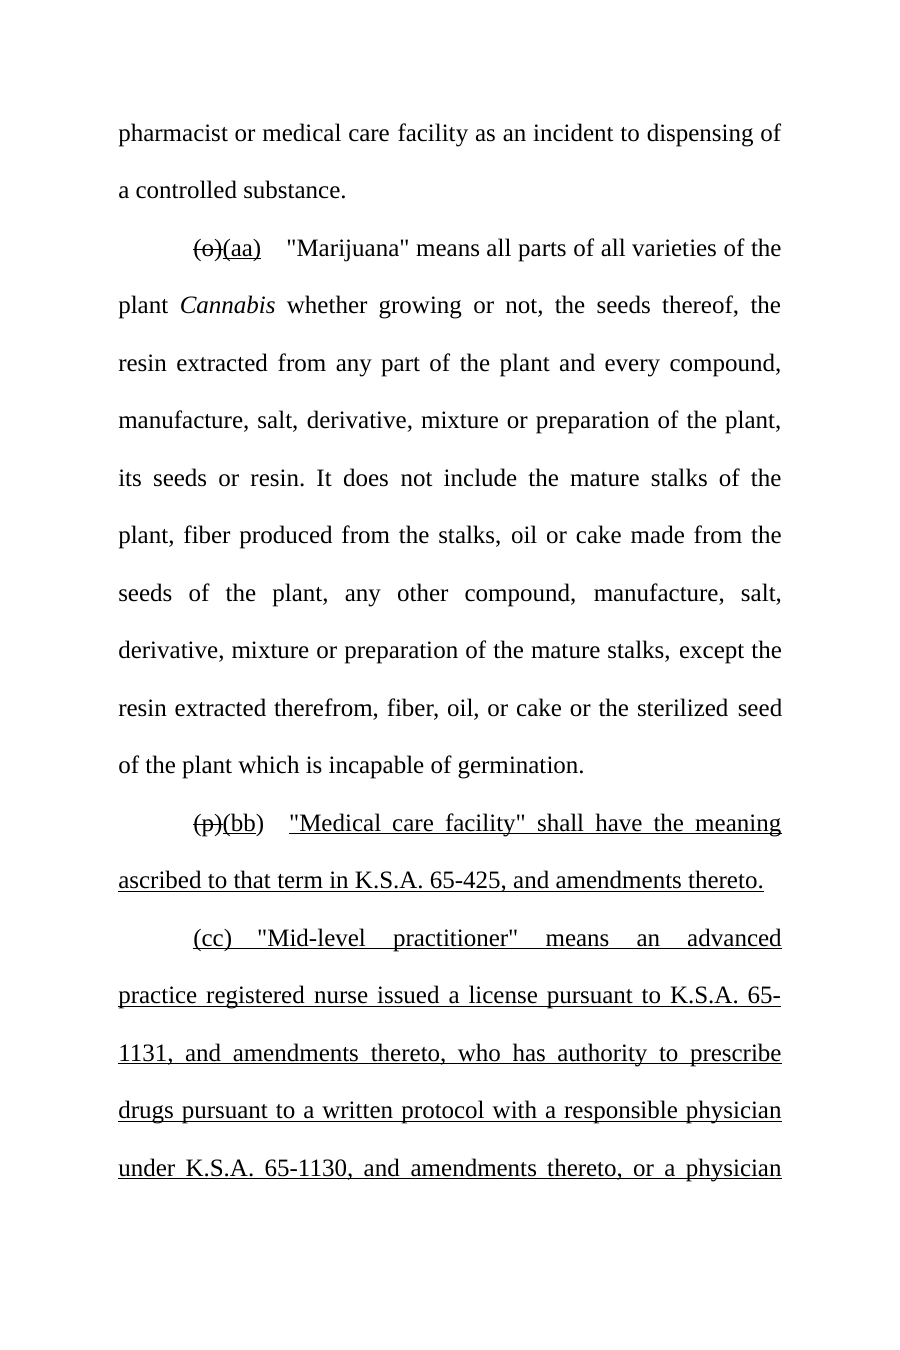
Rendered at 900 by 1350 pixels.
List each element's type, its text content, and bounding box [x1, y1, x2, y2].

text (o)(aa) "Marijuana" means all parts of all varieties of the plant Cannabis whether growing or not, the seeds thereof, the resin extracted from any part of the plant and every compound, manufacture, salt, derivative, mixture or preparation of the plant, its seeds or resin. It does not include the mature stalks of the plant, fiber produced from the stalks, oil or cake made from the seeds of the plant, any other compound, manufacture, salt, derivative, mixture or preparation of the mature stalks, except the resin extracted therefrom, fiber, oil, or cake or the sterilized seed of the plant which is incapable of germination. [118, 233, 782, 779]
text drugs pursuant to a written protocol with a responsible physician [118, 1064, 782, 1121]
text (p)(bb) "Medical care facility" shall have the meaning ascribed to that term in K.S.A. 65-425, and amendments thereto. [118, 808, 782, 894]
text pharmacist or medical care facility as an incident to dispensing of a controlled substance. [118, 118, 782, 204]
text under K.S.A. 65-1130, and amendments thereto, or a physician [118, 1122, 782, 1178]
text (cc) "Mid-level practitioner" means an advanced practice registered nurse issued a license pursuant to K.S.A. 65-1131, and amendments thereto, who has authority to prescribe [118, 923, 782, 1063]
